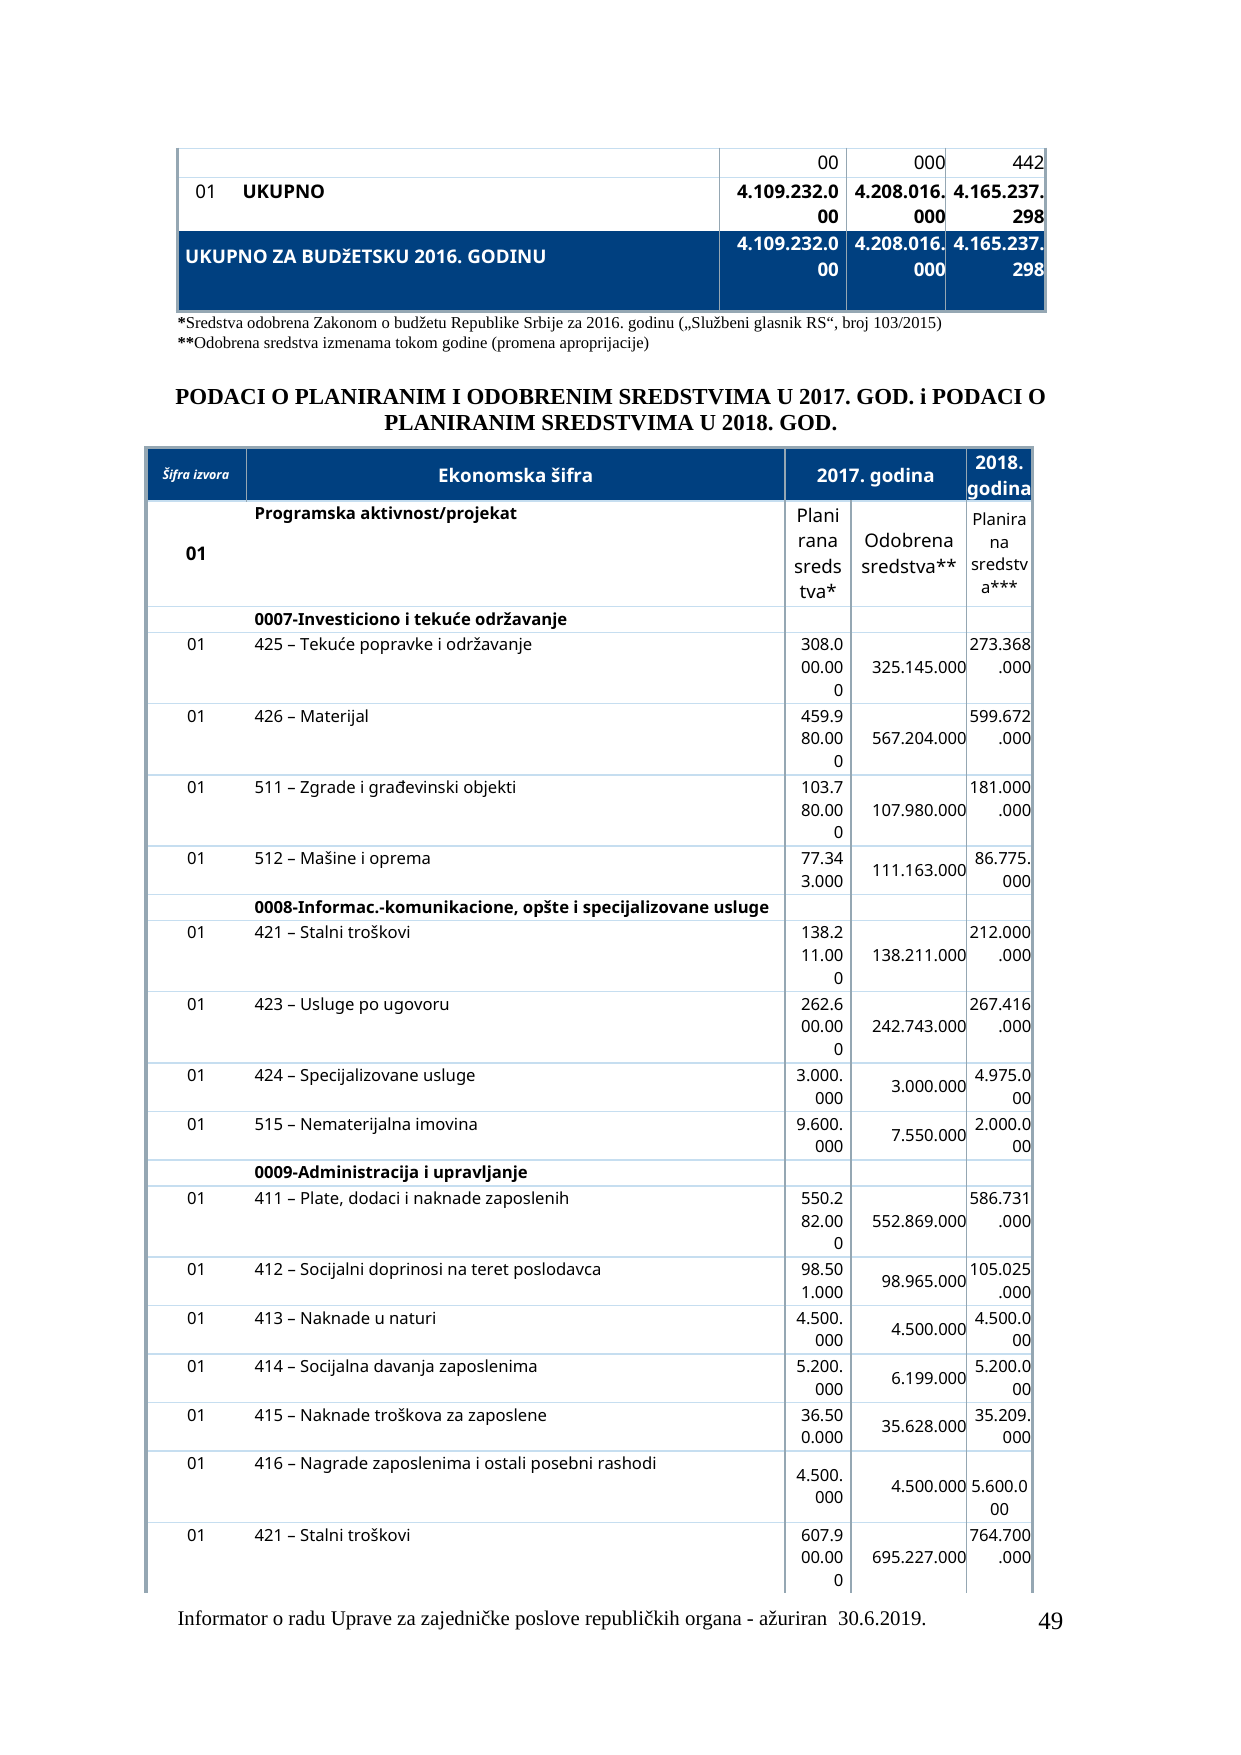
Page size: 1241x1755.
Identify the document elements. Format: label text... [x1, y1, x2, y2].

table_cell UKUPNO ZA BUDžETSKU 2016. GODINU [179, 231, 719, 283]
table_header Ekonomska šifra [247, 449, 784, 500]
table_cell 107.980.000 [852, 776, 966, 845]
table_cell [847, 283, 945, 310]
table_cell 01 [148, 1523, 247, 1593]
table_cell 423 – Usluge po ugovoru [247, 992, 784, 1062]
table_cell [148, 607, 247, 631]
table_cell 98.501.000 [786, 1258, 850, 1305]
table_cell 01 [148, 704, 247, 774]
table_cell [235, 149, 719, 176]
table_cell 000 [847, 149, 945, 176]
table_cell [786, 895, 850, 919]
table_cell 424 – Specijalizovane usluge [247, 1064, 784, 1111]
table_cell 262.600.000 [786, 992, 850, 1062]
text PODACI O PLANIRANIM I ODOBRENIM SREDSTVIMA U 2017. GOD. i PODACI O PLANIRANIM SREDSTVIMA U 2018. GOD. [158, 383, 1063, 436]
table_cell 35.209.000 [967, 1403, 1031, 1450]
table_cell 442 [946, 149, 1044, 176]
table_cell 416 – Nagrade zaposlenima i ostali posebni rashodi [247, 1452, 784, 1522]
table_cell 411 – Plate, dodaci i naknade zaposlenih [247, 1187, 784, 1256]
table_cell 5.200.000 [786, 1355, 850, 1402]
table_cell 4.500.000 [786, 1452, 850, 1522]
table_cell 01 [148, 921, 247, 991]
table_cell 01 [148, 1355, 247, 1402]
table_cell [967, 1161, 1031, 1185]
table_cell 4.208.016.000 [847, 178, 945, 231]
table_cell 426 – Materijal [247, 704, 784, 774]
table_cell 138.211.000 [786, 921, 850, 991]
table_cell 01 [148, 502, 247, 606]
table_cell 111.163.000 [852, 847, 966, 894]
table_cell 5.600.000 [967, 1452, 1031, 1522]
table_cell 98.965.000 [852, 1258, 966, 1305]
table_cell 86.775.000 [967, 847, 1031, 894]
table_cell [720, 283, 846, 310]
table_cell [786, 607, 850, 631]
table_cell Programska aktivnost/projekat [247, 502, 784, 606]
table_cell Planirana sredstva*** [967, 502, 1031, 606]
table_cell [148, 1161, 247, 1185]
table_cell 273.368.000 [967, 633, 1031, 703]
table_cell [852, 895, 966, 919]
table_cell 01 [148, 1112, 247, 1159]
table_cell 459.980.000 [786, 704, 850, 774]
table_cell 4.500.000 [852, 1306, 966, 1353]
table_cell [179, 283, 719, 310]
table_cell 325.145.000 [852, 633, 966, 703]
table_cell 414 – Socijalna davanja zaposlenima [247, 1355, 784, 1402]
table_cell 0007-Investiciono i tekuće održavanje [247, 607, 784, 631]
table_cell 4.208.016.000 [847, 231, 945, 283]
table_cell 567.204.000 [852, 704, 966, 774]
table_cell 308.000.000 [786, 633, 850, 703]
table_header 2017. godina [786, 449, 966, 500]
table_cell 599.672.000 [967, 704, 1031, 774]
text *Sredstva odobrena Zakonom o budžetu Republike Srbije za 2016. godinu („Službeni glasnik RS“, broj 103/2015) [177, 313, 1063, 332]
table_cell Planirana sredstva* [786, 502, 850, 606]
table_cell [852, 607, 966, 631]
table_cell 512 – Mašine i oprema [247, 847, 784, 894]
table_cell 425 – Tekuće popravke i održavanje [247, 633, 784, 703]
table_cell [148, 895, 247, 919]
table_cell 2.000.000 [967, 1112, 1031, 1159]
table_cell 412 – Socijalni doprinosi na teret poslodavca [247, 1258, 784, 1305]
table_cell 00 [720, 149, 846, 176]
text **Odobrena sredstva izmenama tokom godine (promena aproprijacije) [177, 332, 1063, 352]
table_cell 01 [148, 633, 247, 703]
table_cell 01 [179, 178, 234, 231]
table_cell 4.500.000 [967, 1306, 1031, 1353]
table_cell [967, 895, 1031, 919]
table_cell 4.500.000 [786, 1306, 850, 1353]
table_cell 586.731.000 [967, 1187, 1031, 1256]
table_cell 181.000.000 [967, 776, 1031, 845]
table_cell 4.109.232.000 [720, 231, 846, 283]
table_cell 267.416.000 [967, 992, 1031, 1062]
table_cell 4.109.232.000 [720, 178, 846, 231]
table_cell 0008-Informac.-komunikacione, opšte i specijalizovane usluge [247, 895, 784, 919]
table_cell 5.200.000 [967, 1355, 1031, 1402]
table_cell [852, 1161, 966, 1185]
table_cell 511 – Zgrade i građevinski objekti [247, 776, 784, 845]
table_cell [179, 149, 234, 176]
table_cell 138.211.000 [852, 921, 966, 991]
table_cell 01 [148, 1403, 247, 1450]
table_cell 421 – Stalni troškovi [247, 921, 784, 991]
table_header Šifra izvora [148, 449, 246, 500]
table_cell 35.628.000 [852, 1403, 966, 1450]
table_cell 01 [148, 1187, 247, 1256]
table_cell 242.743.000 [852, 992, 966, 1062]
table_cell 9.600.000 [786, 1112, 850, 1159]
table_cell 212.000.000 [967, 921, 1031, 991]
table_cell 01 [148, 1258, 247, 1305]
table_cell 4.500.000 [852, 1452, 966, 1522]
table_cell 0009-Administracija i upravlјanje [247, 1161, 784, 1185]
table_cell 607.900.000 [786, 1523, 850, 1593]
table_cell 3.000.000 [852, 1064, 966, 1111]
table_cell 552.869.000 [852, 1187, 966, 1256]
table_cell 103.780.000 [786, 776, 850, 845]
table_cell 421 – Stalni troškovi [247, 1523, 784, 1593]
table_cell 6.199.000 [852, 1355, 966, 1402]
table_cell [786, 1161, 850, 1185]
table_cell 3.000.000 [786, 1064, 850, 1111]
table_cell [946, 283, 1044, 310]
table_cell 7.550.000 [852, 1112, 966, 1159]
table_cell 01 [148, 992, 247, 1062]
table_cell 4.975.000 [967, 1064, 1031, 1111]
table_cell UKUPNO [235, 178, 719, 231]
table_cell 105.025.000 [967, 1258, 1031, 1305]
table_cell 4.165.237.298 [946, 231, 1044, 283]
table_cell Odobrena sredstva** [852, 502, 966, 606]
table_cell 36.500.000 [786, 1403, 850, 1450]
table_cell 413 – Naknade u naturi [247, 1306, 784, 1353]
table_cell 550.282.000 [786, 1187, 850, 1256]
table_header 2018. godina [967, 449, 1031, 500]
table_cell 77.343.000 [786, 847, 850, 894]
table_cell 01 [148, 776, 247, 845]
table_cell 415 – Naknade troškova za zaposlene [247, 1403, 784, 1450]
table_cell 01 [148, 1452, 247, 1522]
table_cell 01 [148, 847, 247, 894]
table_cell 01 [148, 1064, 247, 1111]
table_cell [967, 607, 1031, 631]
table_cell 01 [148, 1306, 247, 1353]
table_cell 764.700.000 [967, 1523, 1031, 1593]
table_cell 515 – Nematerijalna imovina [247, 1112, 784, 1159]
table_cell 4.165.237.298 [946, 178, 1044, 231]
table_cell 695.227.000 [852, 1523, 966, 1593]
